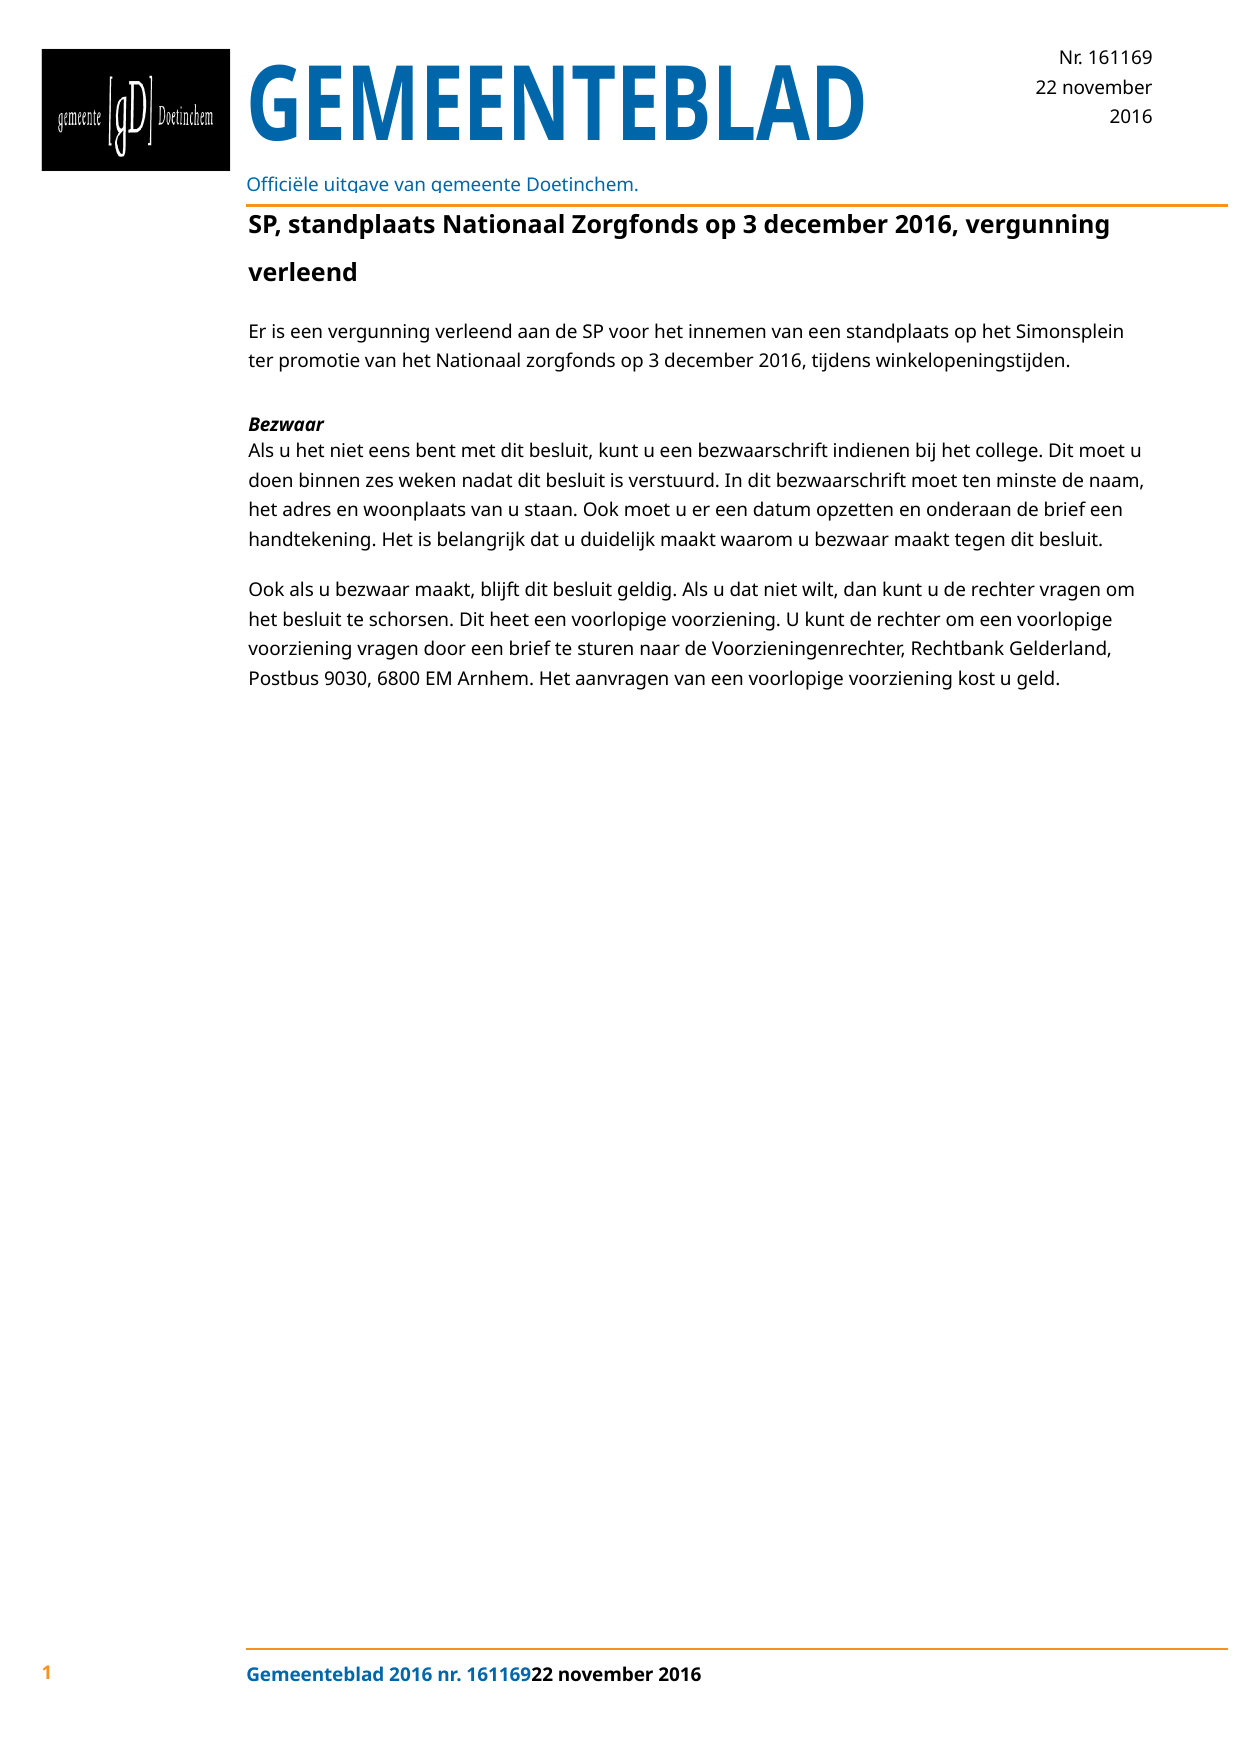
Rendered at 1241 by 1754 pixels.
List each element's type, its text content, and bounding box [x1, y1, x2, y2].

text SP, standplaats Nationaal Zorgfonds op 3 december 2016, vergunning verleend [248, 207, 1152, 288]
picture [41, 47, 231, 172]
text Bezwaar [248, 411, 1152, 437]
text Er is een vergunning verleend aan de SP voor het innemen van een standplaats op het Simonsplein ter promotie van het Nationaal zorgfonds op 3 december 2016, tijdens winkelopeningstijden. [248, 318, 1152, 373]
text Als u het niet eens bent met dit besluit, kunt u een bezwaarschrift indienen bij het college. Dit moet u doen binnen zes weken nadat dit besluit is verstuurd. In dit bezwaarschrift moet ten minste de naam, het adres en woonplaats van u staan. Ook moet u er een datum opzetten en onderaan de brief een handtekening. Het is belangrijk dat u duidelijk maakt waarom u bezwaar maakt tegen dit besluit. [248, 437, 1152, 552]
text Ook als u bezwaar maakt, blijft dit besluit geldig. Als u dat niet wilt, dan kunt u de rechter vragen om het besluit te schorsen. Dit heet een voorlopige voorziening. U kunt de rechter om een voorlopige voorziening vragen door een brief te sturen naar de Voorzieningenrechter, Rechtbank Gelderland, Postbus 9030, 6800 EM Arnhem. Het aanvragen van een voorlopige voorziening kost u geld. [248, 576, 1152, 691]
